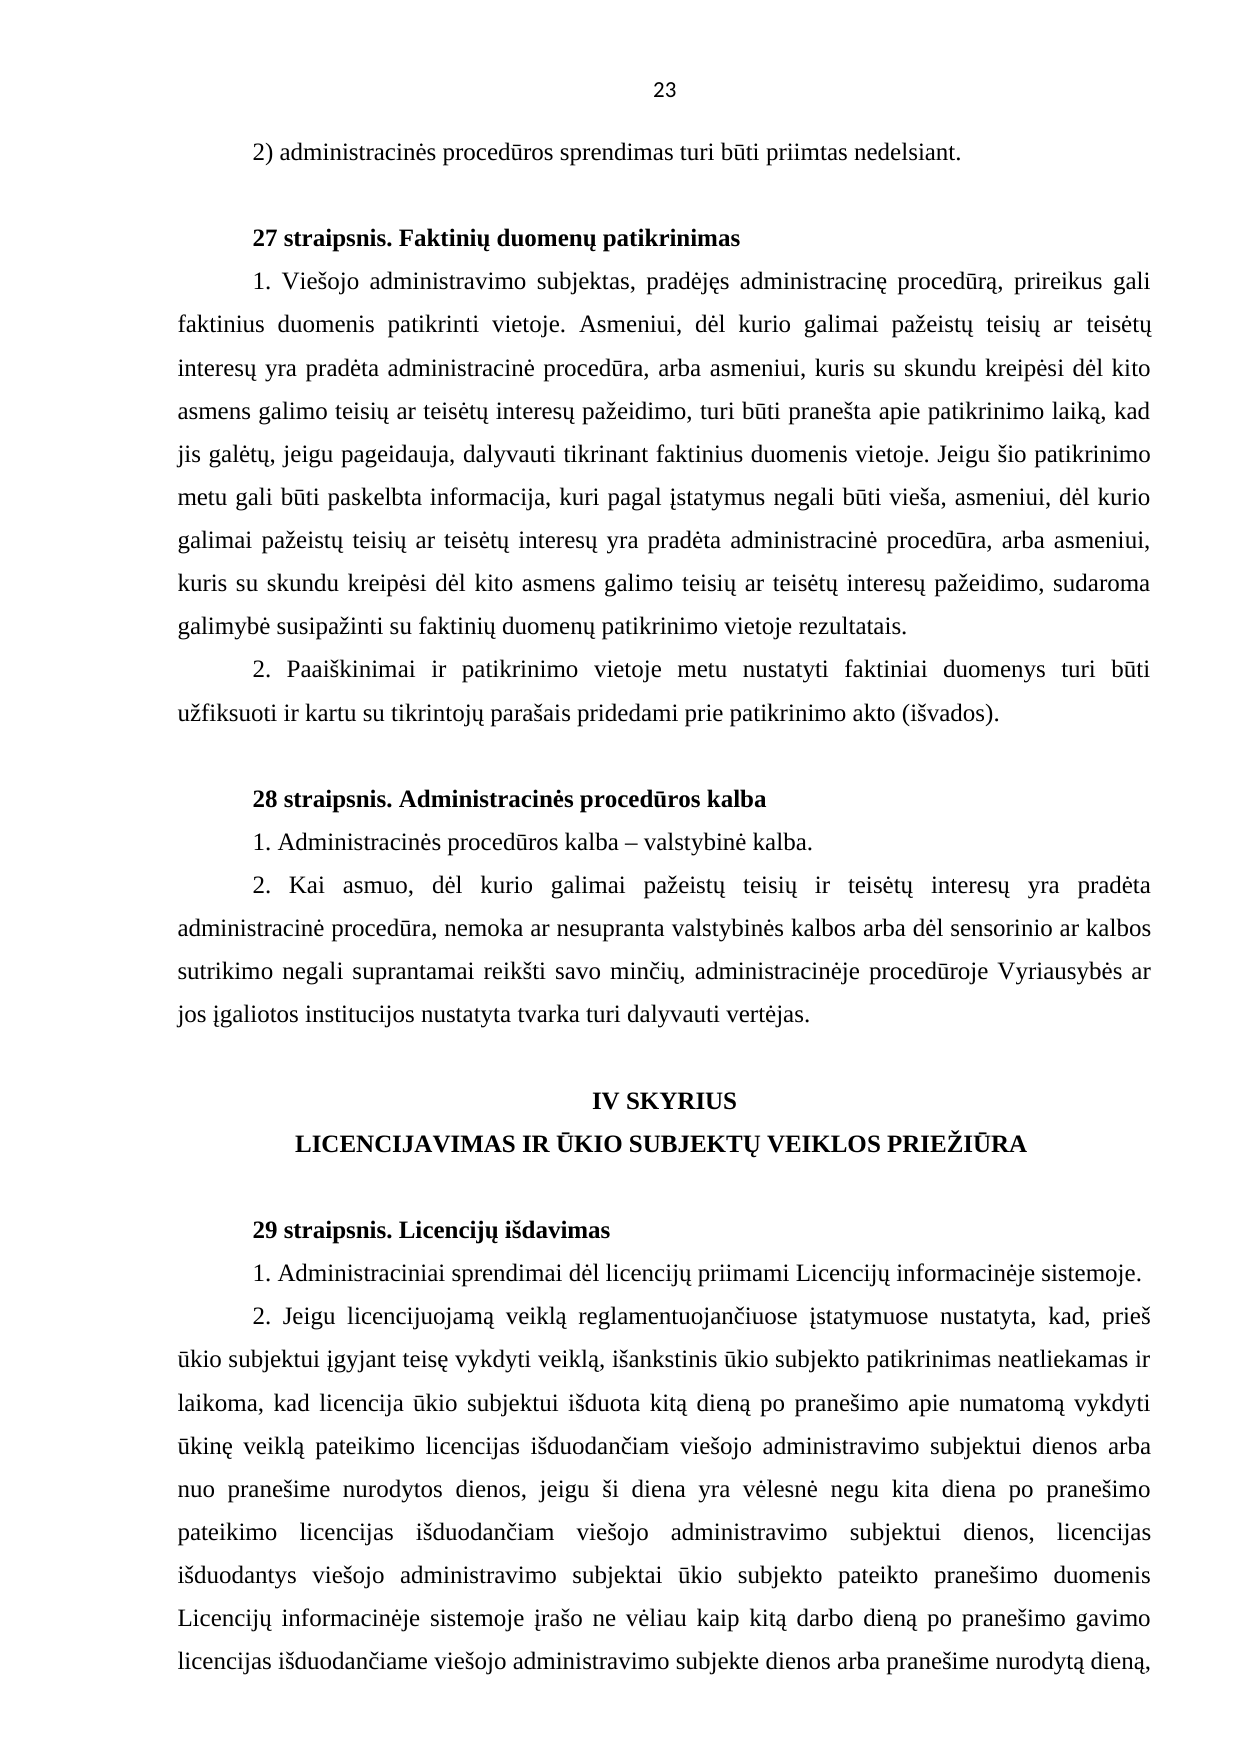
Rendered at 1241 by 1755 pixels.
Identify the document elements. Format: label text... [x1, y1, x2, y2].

text LICENCIJAVIMAS IR ŪKIO SUBJEKTŲ VEIKLOS PRIEŽIŪRA [177, 1129, 1152, 1158]
text 1. Administraciniai sprendimai dėl licencijų priimami Licencijų informacinėje sistemoje. [177, 1258, 1152, 1287]
text 2) administracinės procedūros sprendimas turi būti priimtas nedelsiant. [177, 137, 1152, 166]
text 27 straipsnis. Faktinių duomenų patikrinimas [177, 223, 1152, 252]
text 1. Administracinės procedūros kalba – valstybinė kalba. [177, 827, 1152, 856]
text 1. Viešojo administravimo subjektas, pradėjęs administracinę procedūrą, prireikus gali faktinius duomenis patikrinti vietoje. Asmeniui, dėl kurio galimai pažeistų teisių ar teisėtų interesų yra pradėta administracinė procedūra, arba asmeniui, kuris su skundu kreipėsi dėl kito asmens galimo teisių ar teisėtų interesų pažeidimo, turi būti pranešta apie patikrinimo laiką, kad jis galėtų, jeigu pageidauja, dalyvauti tikrinant faktinius duomenis vietoje. Jeigu šio patikrinimo metu gali būti paskelbta informacija, kuri pagal įstatymus negali būti vieša, asmeniui, dėl kurio galimai pažeistų teisių ar teisėtų interesų yra pradėta administracinė procedūra, arba asmeniui, kuris su skundu kreipėsi dėl kito asmens galimo teisių ar teisėtų interesų pažeidimo, sudaroma galimybė susipažinti su faktinių duomenų patikrinimo vietoje rezultatais. [177, 266, 1152, 640]
text 2. Paaiškinimai ir patikrinimo vietoje metu nustatyti faktiniai duomenys turi būti užfiksuoti ir kartu su tikrintojų parašais pridedami prie patikrinimo akto (išvados). [177, 654, 1152, 726]
text 2. Jeigu licencijuojamą veiklą reglamentuojančiuose įstatymuose nustatyta, kad, prieš ūkio subjektui įgyjant teisę vykdyti veiklą, išankstinis ūkio subjekto patikrinimas neatliekamas ir laikoma, kad licencija ūkio subjektui išduota kitą dieną po pranešimo apie numatomą vykdyti ūkinę veiklą pateikimo licencijas išduodančiam viešojo administravimo subjektui dienos arba nuo pranešime nurodytos dienos, jeigu ši diena yra vėlesnė negu kita diena po pranešimo pateikimo licencijas išduodančiam viešojo administravimo subjektui dienos, licencijas išduodantys viešojo administravimo subjektai ūkio subjekto pateikto pranešimo duomenis Licencijų informacinėje sistemoje įrašo ne vėliau kaip kitą darbo dieną po pranešimo gavimo licencijas išduodančiame viešojo administravimo subjekte dienos arba pranešime nurodytą dieną, [177, 1301, 1152, 1675]
text 2. Kai asmuo, dėl kurio galimai pažeistų teisių ir teisėtų interesų yra pradėta administracinė procedūra, nemoka ar nesupranta valstybinės kalbos arba dėl sensorinio ar kalbos sutrikimo negali suprantamai reikšti savo minčių, administracinėje procedūroje Vyriausybės ar jos įgaliotos institucijos nustatyta tvarka turi dalyvauti vertėjas. [177, 870, 1152, 1028]
text 28 straipsnis. Administracinės procedūros kalba [177, 784, 1152, 813]
text 29 straipsnis. Licencijų išdavimas [177, 1215, 1152, 1244]
text IV SKYRIUS [177, 1086, 1152, 1114]
